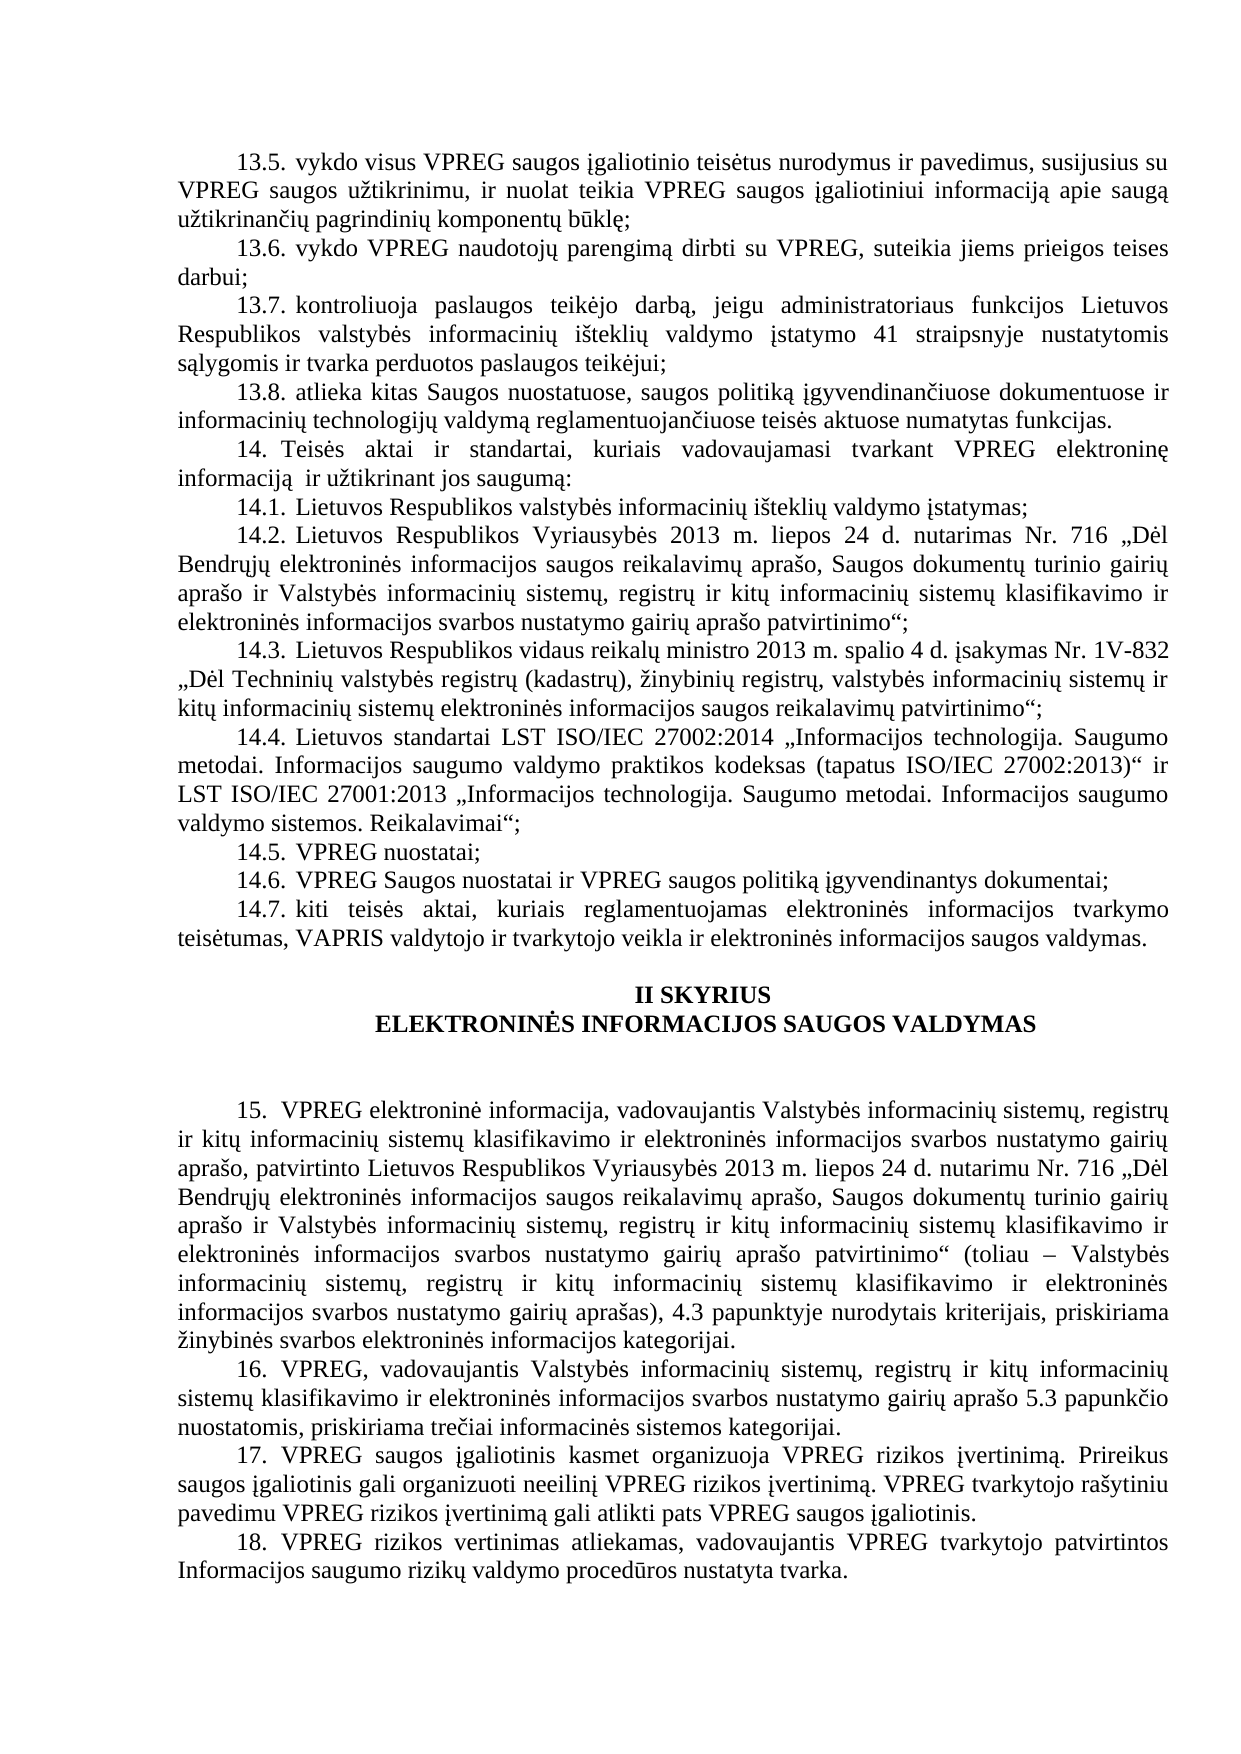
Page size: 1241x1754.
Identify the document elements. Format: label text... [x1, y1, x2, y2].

text 17. VPREG saugos įgaliotinis kasmet organizuoja VPREG rizikos įvertinimą. Prireikus saugos įgaliotinis gali organizuoti neeilinį VPREG rizikos įvertinimą. VPREG tvarkytojo rašytiniu pavedimu VPREG rizikos įvertinimą gali atlikti pats VPREG saugos įgaliotinis. [177, 1441, 1169, 1527]
text 13.8. atlieka kitas Saugos nuostatuose, saugos politiką įgyvendinančiuose dokumentuose ir informacinių technologijų valdymą reglamentuojančiuose teisės aktuose numatytas funkcijas. [177, 377, 1169, 434]
text II SKYRIUS [177, 981, 1169, 1009]
text 14.4. Lietuvos standartai LST ISO/IEC 27002:2014 „Informacijos technologija. Saugumo metodai. Informacijos saugumo valdymo praktikos kodeksas (tapatus ISO/IEC 27002:2013)“ ir LST ISO/IEC 27001:2013 „Informacijos technologija. Saugumo metodai. Informacijos saugumo valdymo sistemos. Reikalavimai“; [177, 722, 1169, 837]
text 14.6. VPREG Saugos nuostatai ir VPREG saugos politiką įgyvendinantys dokumentai; [177, 866, 1169, 894]
text 14.2. Lietuvos Respublikos Vyriausybės 2013 m. liepos 24 d. nutarimas Nr. 716 „Dėl Bendrųjų elektroninės informacijos saugos reikalavimų aprašo, Saugos dokumentų turinio gairių aprašo ir Valstybės informacinių sistemų, registrų ir kitų informacinių sistemų klasifikavimo ir elektroninės informacijos svarbos nustatymo gairių aprašo patvirtinimo“; [177, 521, 1169, 636]
text 18. VPREG rizikos vertinimas atliekamas, vadovaujantis VPREG tvarkytojo patvirtintos Informacijos saugumo rizikų valdymo procedūros nustatyta tvarka. [177, 1527, 1169, 1584]
text ELEKTRONINĖS INFORMACIJOS SAUGOS VALDYMAS [177, 1009, 1169, 1038]
text 14.3. Lietuvos Respublikos vidaus reikalų ministro 2013 m. spalio 4 d. įsakymas Nr. 1V-832 „Dėl Techninių valstybės registrų (kadastrų), žinybinių registrų, valstybės informacinių sistemų ir kitų informacinių sistemų elektroninės informacijos saugos reikalavimų patvirtinimo“; [177, 636, 1169, 722]
text 13.6. vykdo VPREG naudotojų parengimą dirbti su VPREG, suteikia jiems prieigos teises darbui; [177, 233, 1169, 291]
text 14.1. Lietuvos Respublikos valstybės informacinių išteklių valdymo įstatymas; [177, 492, 1169, 521]
text 15. VPREG elektroninė informacija, vadovaujantis Valstybės informacinių sistemų, registrų ir kitų informacinių sistemų klasifikavimo ir elektroninės informacijos svarbos nustatymo gairių aprašo, patvirtinto Lietuvos Respublikos Vyriausybės 2013 m. liepos 24 d. nutarimu Nr. 716 „Dėl Bendrųjų elektroninės informacijos saugos reikalavimų aprašo, Saugos dokumentų turinio gairių aprašo ir Valstybės informacinių sistemų, registrų ir kitų informacinių sistemų klasifikavimo ir elektroninės informacijos svarbos nustatymo gairių aprašo patvirtinimo“ (toliau – Valstybės informacinių sistemų, registrų ir kitų informacinių sistemų klasifikavimo ir elektroninės informacijos svarbos nustatymo gairių aprašas), 4.3 papunktyje nurodytais kriterijais, priskiriama žinybinės svarbos elektroninės informacijos kategorijai. [177, 1096, 1169, 1354]
text 14.7. kiti teisės aktai, kuriais reglamentuojamas elektroninės informacijos tvarkymo teisėtumas, VAPRIS valdytojo ir tvarkytojo veikla ir elektroninės informacijos saugos valdymas. [177, 894, 1169, 952]
text 14. Teisės aktai ir standartai, kuriais vadovaujamasi tvarkant VPREG elektroninę informaciją ir užtikrinant jos saugumą: [177, 434, 1169, 492]
text 13.5. vykdo visus VPREG saugos įgaliotinio teisėtus nurodymus ir pavedimus, susijusius su VPREG saugos užtikrinimu, ir nuolat teikia VPREG saugos įgaliotiniui informaciją apie saugą užtikrinančių pagrindinių komponentų būklę; [177, 147, 1169, 233]
text 13.7. kontroliuoja paslaugos teikėjo darbą, jeigu administratoriaus funkcijos Lietuvos Respublikos valstybės informacinių išteklių valdymo įstatymo 41 straipsnyje nustatytomis sąlygomis ir tvarka perduotos paslaugos teikėjui; [177, 291, 1169, 377]
text 16. VPREG, vadovaujantis Valstybės informacinių sistemų, registrų ir kitų informacinių sistemų klasifikavimo ir elektroninės informacijos svarbos nustatymo gairių aprašo 5.3 papunkčio nuostatomis, priskiriama trečiai informacinės sistemos kategorijai. [177, 1354, 1169, 1441]
text 14.5. VPREG nuostatai; [177, 837, 1169, 866]
